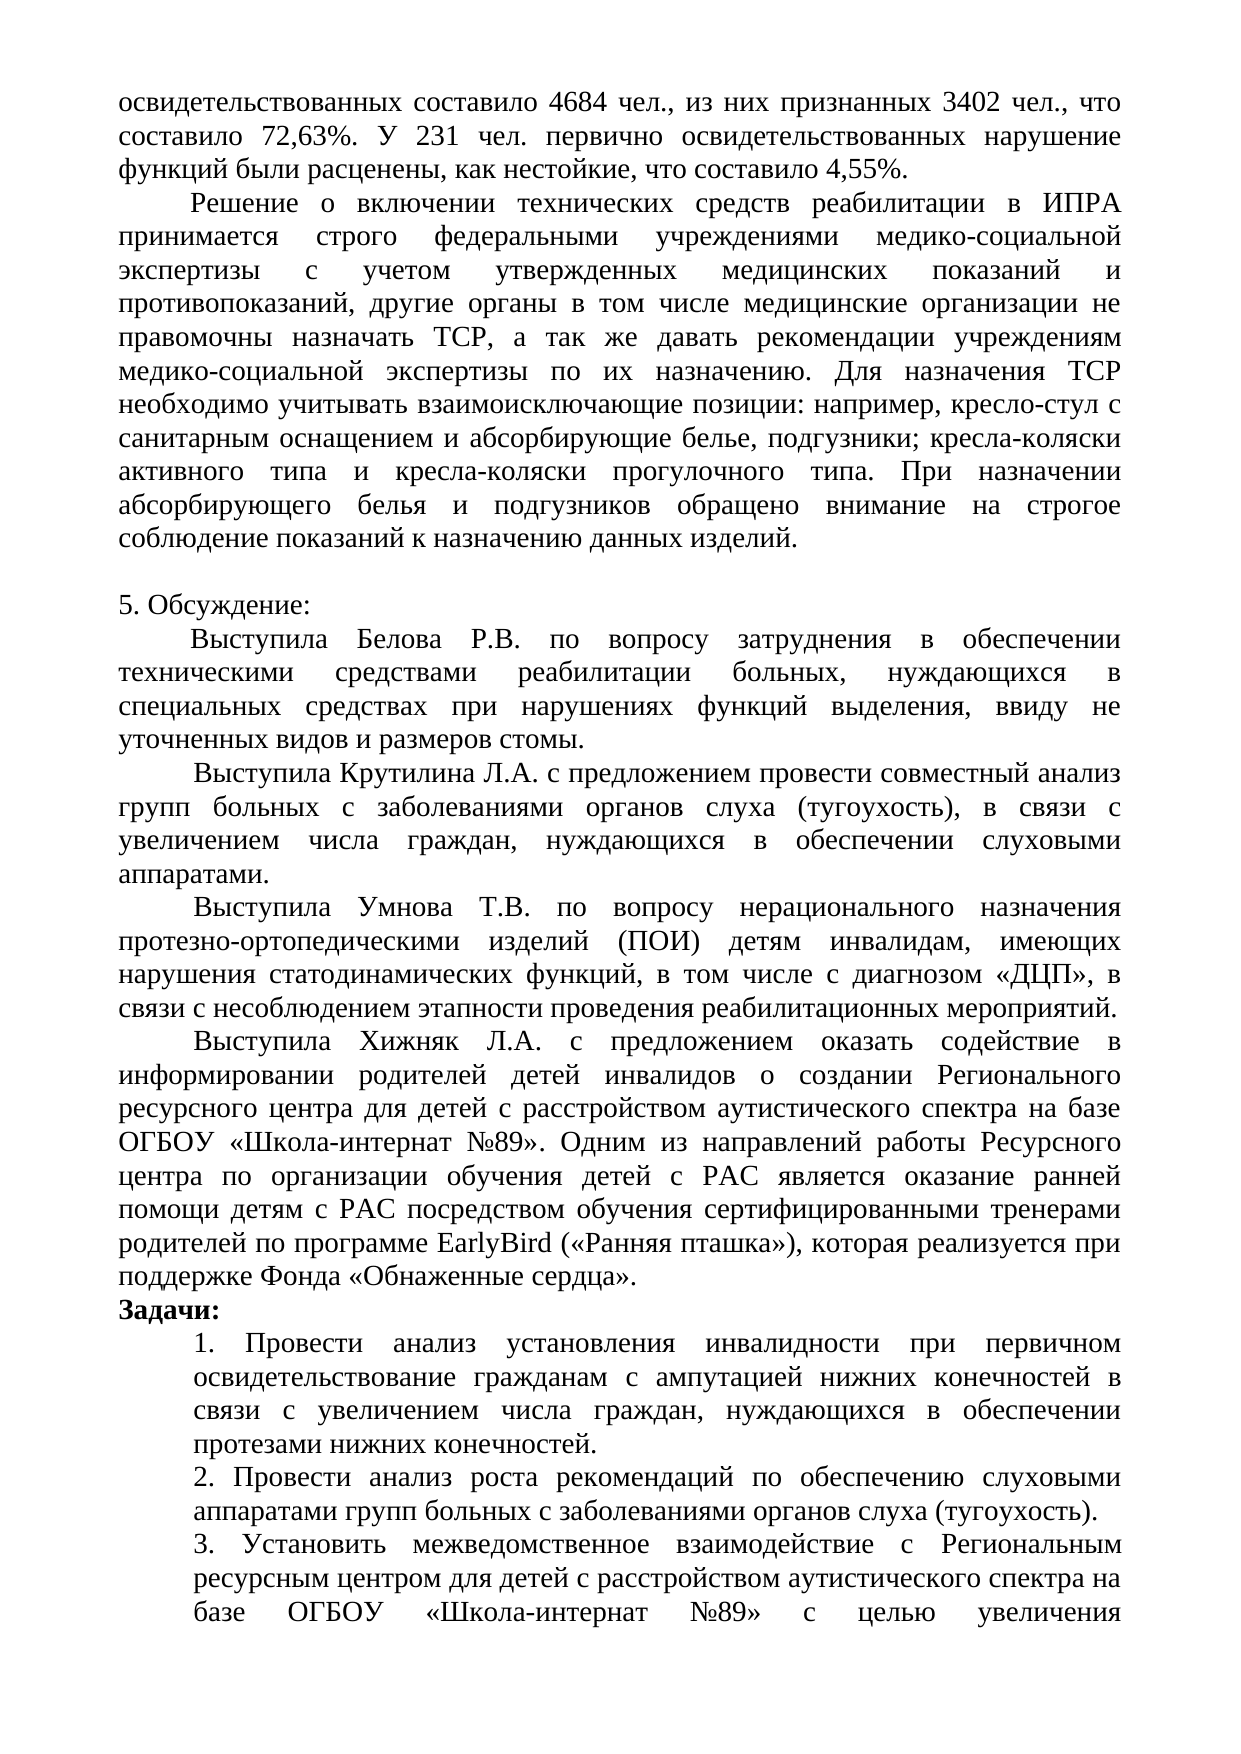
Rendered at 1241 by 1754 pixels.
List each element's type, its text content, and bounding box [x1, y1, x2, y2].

list 2. Провести анализ роста рекомендаций по обеспечению слуховыми аппаратами групп больных с заболеваниями органов слуха (тугоухость). [156, 1459, 1122, 1527]
list 1. Провести анализ установления инвалидности при первичном освидетельствование гражданам с ампутацией нижних конечностей в связи с увеличением числа граждан, нуждающихся в обеспечении протезами нижних конечностей. [156, 1325, 1122, 1459]
text Выступила Белова Р.В. по вопросу затруднения в обеспечении техническими средствами реабилитации больных, нуждающихся в специальных средствах при нарушениях функций выделения, ввиду не уточненных видов и размеров стомы. [118, 621, 1122, 755]
text Выступила Умнова Т.В. по вопросу нерационального назначения протезно-ортопедическими изделий (ПОИ) детям инвалидам, имеющих нарушения статодинамических функций, в том числе с диагнозом «ДЦП», в связи с несоблюдением этапности проведения реабилитационных мероприятий. [118, 889, 1122, 1023]
text Решение о включении технических средств реабилитации в ИПРА принимается строго федеральными учреждениями медико-социальной экспертизы с учетом утвержденных медицинских показаний и противопоказаний, другие органы в том числе медицинские организации не правомочны назначать ТСР, а так же давать рекомендации учреждениям медико-социальной экспертизы по их назначению. Для назначения ТСР необходимо учитывать взаимоисключающие позиции: например, кресло-стул с санитарным оснащением и абсорбирующие белье, подгузники; кресла-коляски активного типа и кресла-коляски прогулочного типа. При назначении абсорбирующего белья и подгузников обращено внимание на строгое соблюдение показаний к назначению данных изделий. [118, 185, 1122, 554]
text Выступила Хижняк Л.А. с предложением оказать содействие в информировании родителей детей инвалидов о создании Регионального ресурсного центра для детей с расстройством аутистического спектра на базе ОГБОУ «Школа-интернат №89». Одним из направлений работы Ресурсного центра по организации обучения детей с РАС является оказание ранней помощи детям с РАС посредством обучения сертифицированными тренерами родителей по программе EarlyBird («Ранняя пташка»), которая реализуется при поддержке Фонда «Обнаженные сердца». [118, 1023, 1122, 1292]
text освидетельствованных составило 4684 чел., из них признанных 3402 чел., что составило 72,63%. У 231 чел. первично освидетельствованных нарушение функций были расценены, как нестойкие, что составило 4,55%. [118, 84, 1122, 185]
list 3. Установить межведомственное взаимодействие с Региональным ресурсным центром для детей с расстройством аутистического спектра на базе ОГБОУ «Школа-интернат №89» с целью увеличения [156, 1527, 1122, 1627]
text 5. Обсуждение: [118, 587, 1122, 621]
text Задачи: [118, 1292, 1122, 1325]
text Выступила Крутилина Л.А. с предложением провести совместный анализ групп больных с заболеваниями органов слуха (тугоухость), в связи с увеличением числа граждан, нуждающихся в обеспечении слуховыми аппаратами. [118, 755, 1122, 889]
